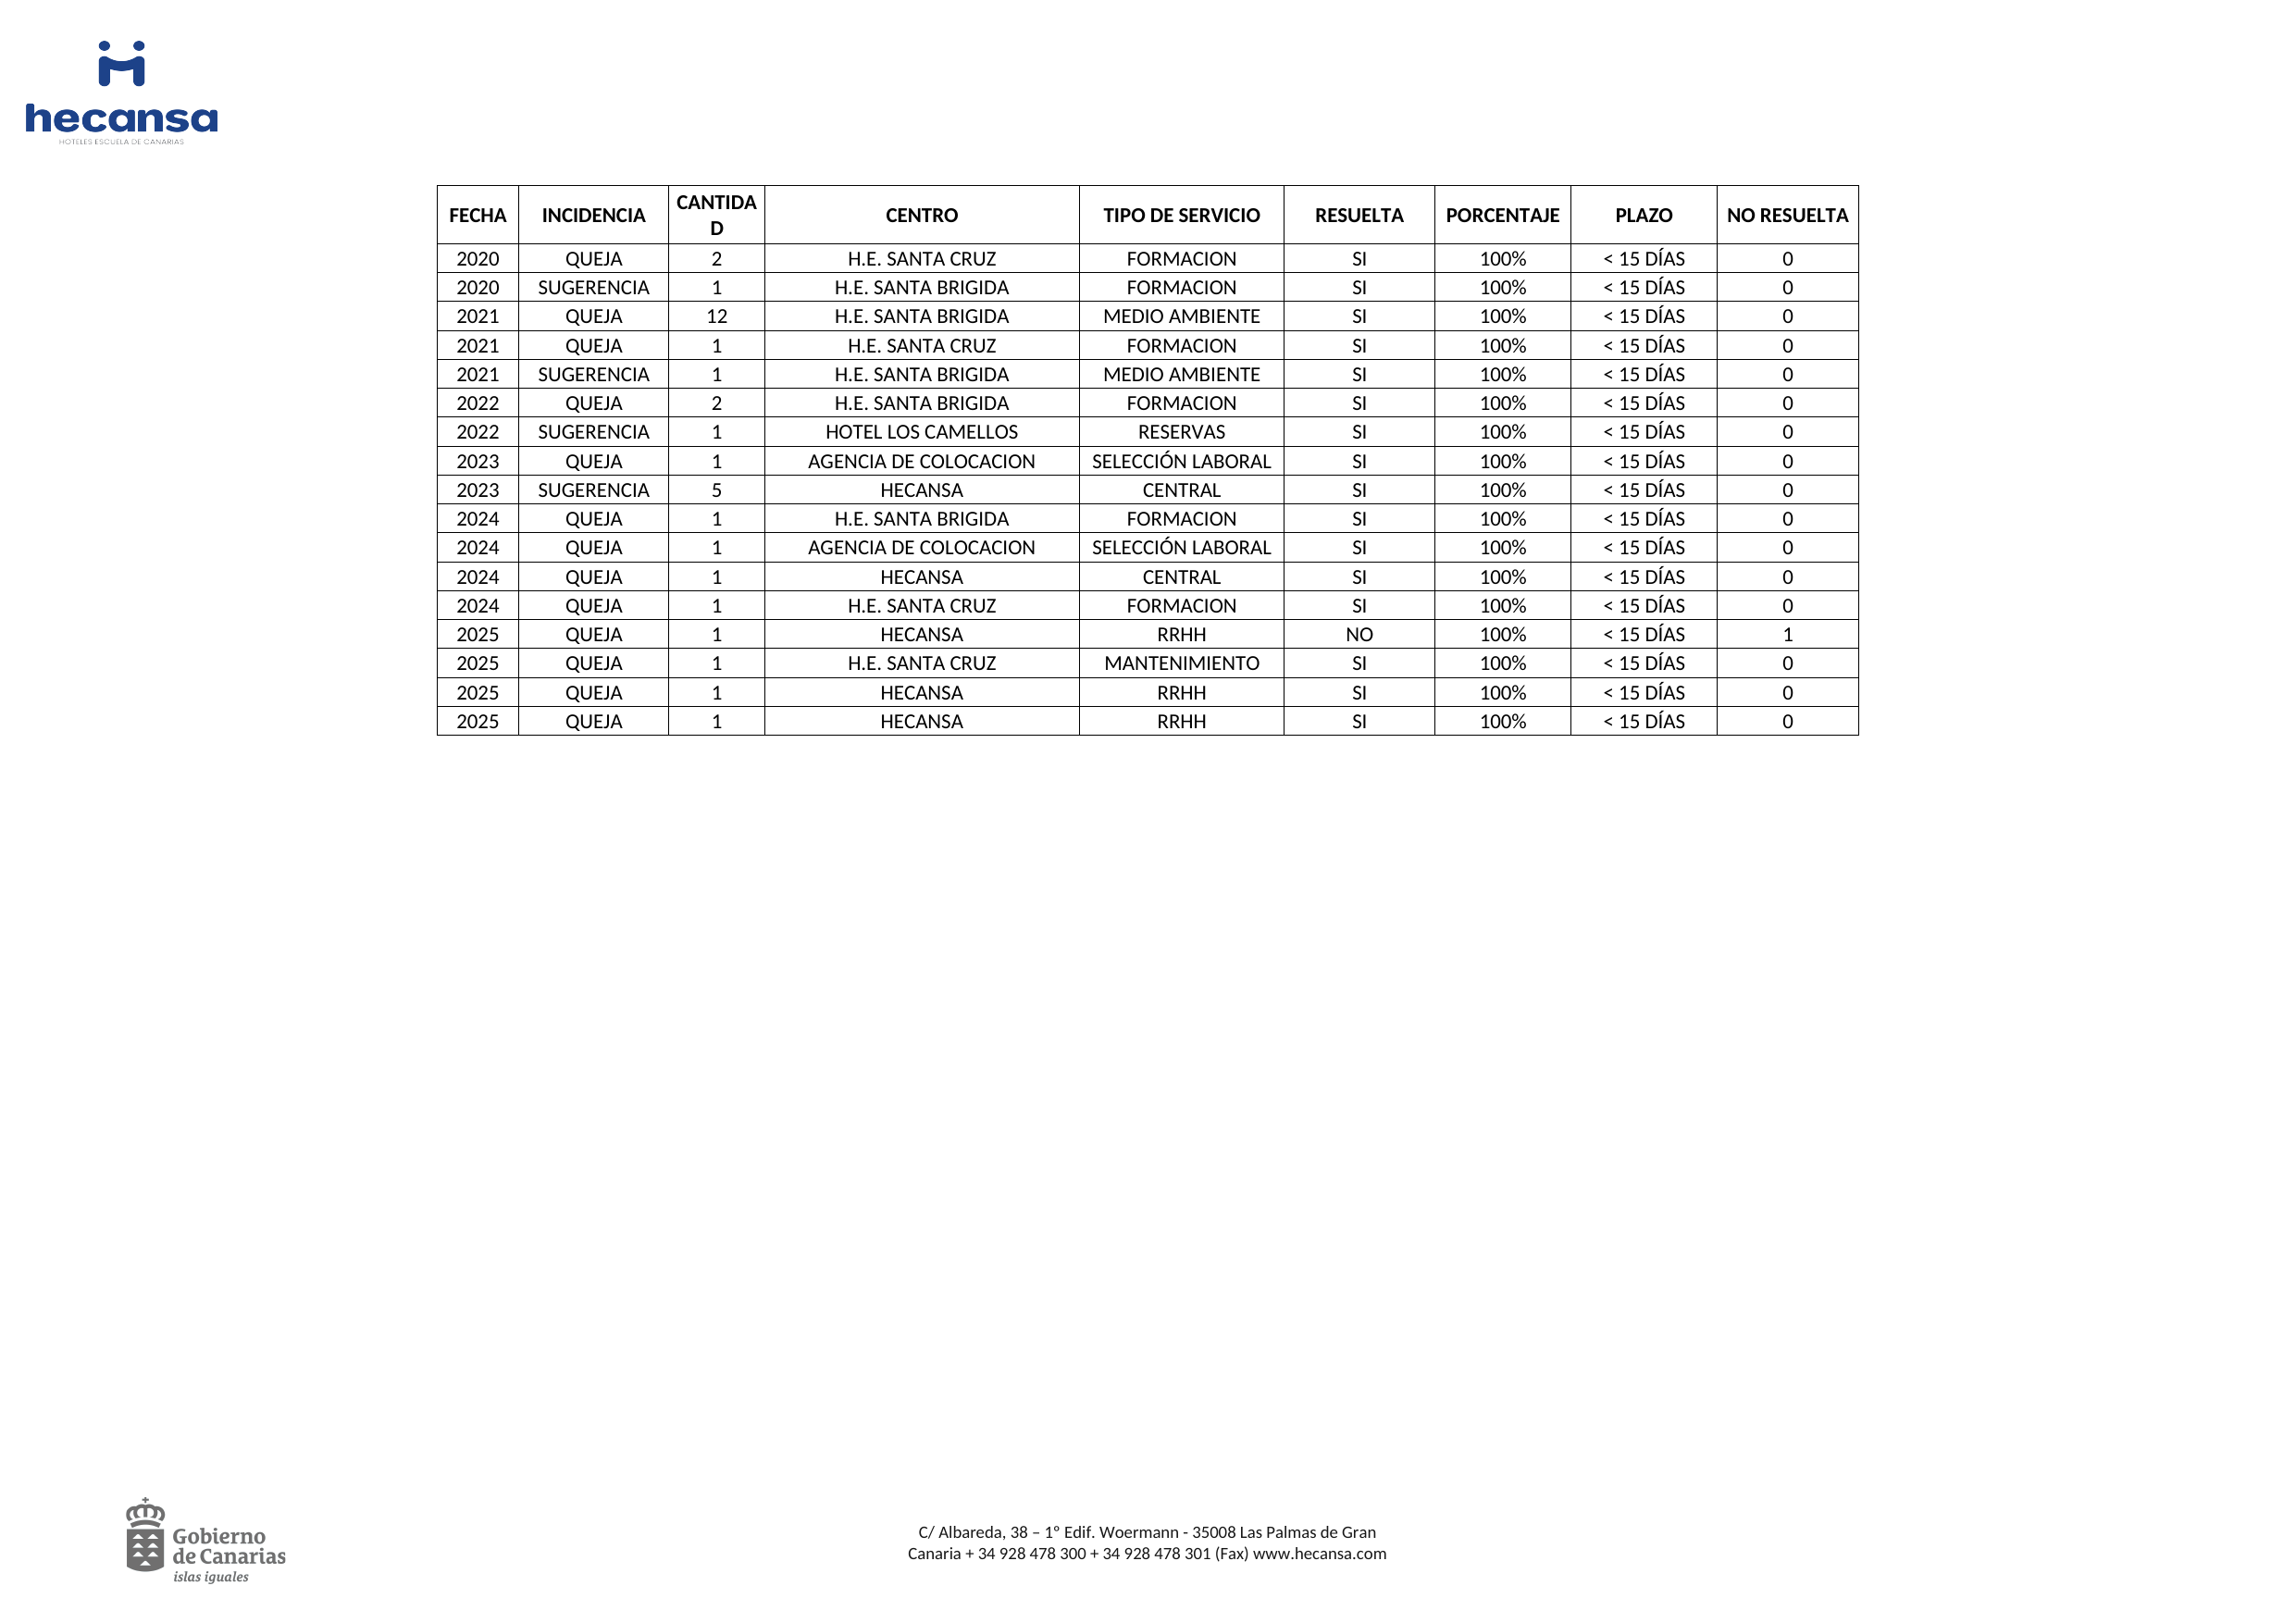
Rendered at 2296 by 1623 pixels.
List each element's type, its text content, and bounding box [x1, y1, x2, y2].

table_cell FORMACION [1080, 504, 1284, 532]
table_cell AGENCIA DE COLOCACION [765, 447, 1079, 475]
table_cell 2024 [438, 591, 518, 619]
table_header INCIDENCIA [519, 186, 668, 243]
table_cell H.E. SANTA CRUZ [765, 649, 1079, 677]
table_cell MEDIO AMBIENTE [1080, 302, 1284, 330]
table_cell QUEJA [519, 678, 668, 706]
table_cell 0 [1718, 417, 1858, 446]
table_cell SI [1285, 389, 1434, 416]
table_cell 100% [1435, 563, 1570, 590]
table_cell 100% [1435, 389, 1570, 416]
table_cell 2021 [438, 302, 518, 330]
table_cell HECANSA [765, 563, 1079, 590]
table_cell NO [1285, 620, 1434, 648]
table_cell 1 [669, 360, 764, 388]
table_cell QUEJA [519, 504, 668, 532]
table_cell < 15 DÍAS [1571, 504, 1717, 532]
table_cell 100% [1435, 504, 1570, 532]
table_cell 100% [1435, 678, 1570, 706]
table_cell SI [1285, 649, 1434, 677]
table_cell 0 [1718, 302, 1858, 330]
table_cell SUGERENCIA [519, 476, 668, 503]
table_cell HECANSA [765, 707, 1079, 735]
table_cell 0 [1718, 360, 1858, 388]
table_cell QUEJA [519, 244, 668, 272]
table_cell MEDIO AMBIENTE [1080, 360, 1284, 388]
table_cell CENTRAL [1080, 563, 1284, 590]
table_cell QUEJA [519, 533, 668, 562]
table_cell SI [1285, 591, 1434, 619]
table_cell H.E. SANTA BRIGIDA [765, 389, 1079, 416]
table_cell QUEJA [519, 563, 668, 590]
table_cell 2022 [438, 389, 518, 416]
table_cell MANTENIMIENTO [1080, 649, 1284, 677]
table_cell 100% [1435, 649, 1570, 677]
table_cell < 15 DÍAS [1571, 649, 1717, 677]
table_cell 1 [669, 620, 764, 648]
table_cell < 15 DÍAS [1571, 707, 1717, 735]
table_cell RRHH [1080, 620, 1284, 648]
table_cell 100% [1435, 331, 1570, 359]
table_cell 0 [1718, 273, 1858, 301]
table_cell < 15 DÍAS [1571, 417, 1717, 446]
table_cell 0 [1718, 707, 1858, 735]
table_cell 2023 [438, 476, 518, 503]
table_cell < 15 DÍAS [1571, 563, 1717, 590]
table_cell 0 [1718, 649, 1858, 677]
table_cell 2022 [438, 417, 518, 446]
table_cell < 15 DÍAS [1571, 476, 1717, 503]
table_cell 2020 [438, 273, 518, 301]
table_cell 2024 [438, 563, 518, 590]
table_cell RRHH [1080, 678, 1284, 706]
table_cell 2025 [438, 620, 518, 648]
table_header TIPO DE SERVICIO [1080, 186, 1284, 243]
table_cell 100% [1435, 360, 1570, 388]
table_cell RESERVAS [1080, 417, 1284, 446]
table_cell CENTRAL [1080, 476, 1284, 503]
table_cell QUEJA [519, 620, 668, 648]
table_cell < 15 DÍAS [1571, 244, 1717, 272]
table_cell QUEJA [519, 707, 668, 735]
table_cell SI [1285, 707, 1434, 735]
table_cell 0 [1718, 533, 1858, 562]
table_cell HECANSA [765, 678, 1079, 706]
table_header NO RESUELTA [1718, 186, 1858, 243]
table_header FECHA [438, 186, 518, 243]
table_cell SUGERENCIA [519, 273, 668, 301]
table_cell HECANSA [765, 476, 1079, 503]
table_cell H.E. SANTA CRUZ [765, 244, 1079, 272]
table_cell 1 [669, 649, 764, 677]
table_cell SELECCIÓN LABORAL [1080, 533, 1284, 562]
table_cell SI [1285, 678, 1434, 706]
table_cell < 15 DÍAS [1571, 331, 1717, 359]
table_cell 0 [1718, 504, 1858, 532]
table_cell < 15 DÍAS [1571, 273, 1717, 301]
table_cell 100% [1435, 476, 1570, 503]
table_cell QUEJA [519, 389, 668, 416]
table_cell RRHH [1080, 707, 1284, 735]
table_cell QUEJA [519, 331, 668, 359]
table_cell SUGERENCIA [519, 417, 668, 446]
table_cell < 15 DÍAS [1571, 620, 1717, 648]
table_cell 100% [1435, 620, 1570, 648]
table_cell H.E. SANTA BRIGIDA [765, 302, 1079, 330]
table_cell 100% [1435, 533, 1570, 562]
table_cell 2020 [438, 244, 518, 272]
table_cell 100% [1435, 302, 1570, 330]
table_cell FORMACION [1080, 591, 1284, 619]
table_cell 5 [669, 476, 764, 503]
table_cell 2024 [438, 533, 518, 562]
table_header CANTIDAD [669, 186, 764, 243]
table_cell H.E. SANTA CRUZ [765, 331, 1079, 359]
table_cell SI [1285, 533, 1434, 562]
table_cell < 15 DÍAS [1571, 678, 1717, 706]
table_cell < 15 DÍAS [1571, 533, 1717, 562]
table_cell 2021 [438, 360, 518, 388]
table_cell H.E. SANTA CRUZ [765, 591, 1079, 619]
table_cell H.E. SANTA BRIGIDA [765, 360, 1079, 388]
table_cell FORMACION [1080, 389, 1284, 416]
table_cell FORMACION [1080, 331, 1284, 359]
table_cell 0 [1718, 244, 1858, 272]
table_cell 1 [669, 331, 764, 359]
table_cell 1 [669, 417, 764, 446]
table_cell HECANSA [765, 620, 1079, 648]
table_cell 2025 [438, 678, 518, 706]
table_cell 1 [669, 533, 764, 562]
table_cell SI [1285, 447, 1434, 475]
table_cell SI [1285, 331, 1434, 359]
table_cell < 15 DÍAS [1571, 389, 1717, 416]
table_cell 100% [1435, 707, 1570, 735]
table_cell 100% [1435, 447, 1570, 475]
table_cell 1 [1718, 620, 1858, 648]
table_cell 2025 [438, 649, 518, 677]
table_cell 100% [1435, 591, 1570, 619]
table_cell H.E. SANTA BRIGIDA [765, 504, 1079, 532]
table_cell SI [1285, 273, 1434, 301]
table_cell 0 [1718, 447, 1858, 475]
table_cell QUEJA [519, 649, 668, 677]
table_cell FORMACION [1080, 244, 1284, 272]
table_cell SUGERENCIA [519, 360, 668, 388]
table_header RESUELTA [1285, 186, 1434, 243]
table_cell 1 [669, 273, 764, 301]
table_cell 0 [1718, 476, 1858, 503]
table_cell SELECCIÓN LABORAL [1080, 447, 1284, 475]
table_cell 0 [1718, 331, 1858, 359]
table_cell H.E. SANTA BRIGIDA [765, 273, 1079, 301]
table_cell 0 [1718, 591, 1858, 619]
table_cell QUEJA [519, 591, 668, 619]
table_cell 2024 [438, 504, 518, 532]
table_cell HOTEL LOS CAMELLOS [765, 417, 1079, 446]
table_cell 2025 [438, 707, 518, 735]
table_cell 100% [1435, 273, 1570, 301]
table_cell 0 [1718, 389, 1858, 416]
table_cell 1 [669, 447, 764, 475]
table_cell SI [1285, 563, 1434, 590]
table_cell < 15 DÍAS [1571, 360, 1717, 388]
table_cell SI [1285, 417, 1434, 446]
table_cell 0 [1718, 678, 1858, 706]
table_header CENTRO [765, 186, 1079, 243]
table_cell SI [1285, 302, 1434, 330]
table_cell 1 [669, 707, 764, 735]
table_cell 2 [669, 389, 764, 416]
table_cell 2 [669, 244, 764, 272]
table_cell < 15 DÍAS [1571, 447, 1717, 475]
table_cell SI [1285, 504, 1434, 532]
table_cell AGENCIA DE COLOCACION [765, 533, 1079, 562]
table_cell < 15 DÍAS [1571, 591, 1717, 619]
table_cell SI [1285, 244, 1434, 272]
table_cell 100% [1435, 244, 1570, 272]
table_cell 1 [669, 504, 764, 532]
table_cell SI [1285, 476, 1434, 503]
table_cell 2021 [438, 331, 518, 359]
table_cell < 15 DÍAS [1571, 302, 1717, 330]
table_header PLAZO [1571, 186, 1717, 243]
table_cell 0 [1718, 563, 1858, 590]
table_cell QUEJA [519, 302, 668, 330]
table_cell 1 [669, 591, 764, 619]
table_cell 100% [1435, 417, 1570, 446]
table_cell 12 [669, 302, 764, 330]
table_cell SI [1285, 360, 1434, 388]
table_cell 2023 [438, 447, 518, 475]
table_cell 1 [669, 678, 764, 706]
table_cell FORMACION [1080, 273, 1284, 301]
table_cell QUEJA [519, 447, 668, 475]
table_header PORCENTAJE [1435, 186, 1570, 243]
table_cell 1 [669, 563, 764, 590]
